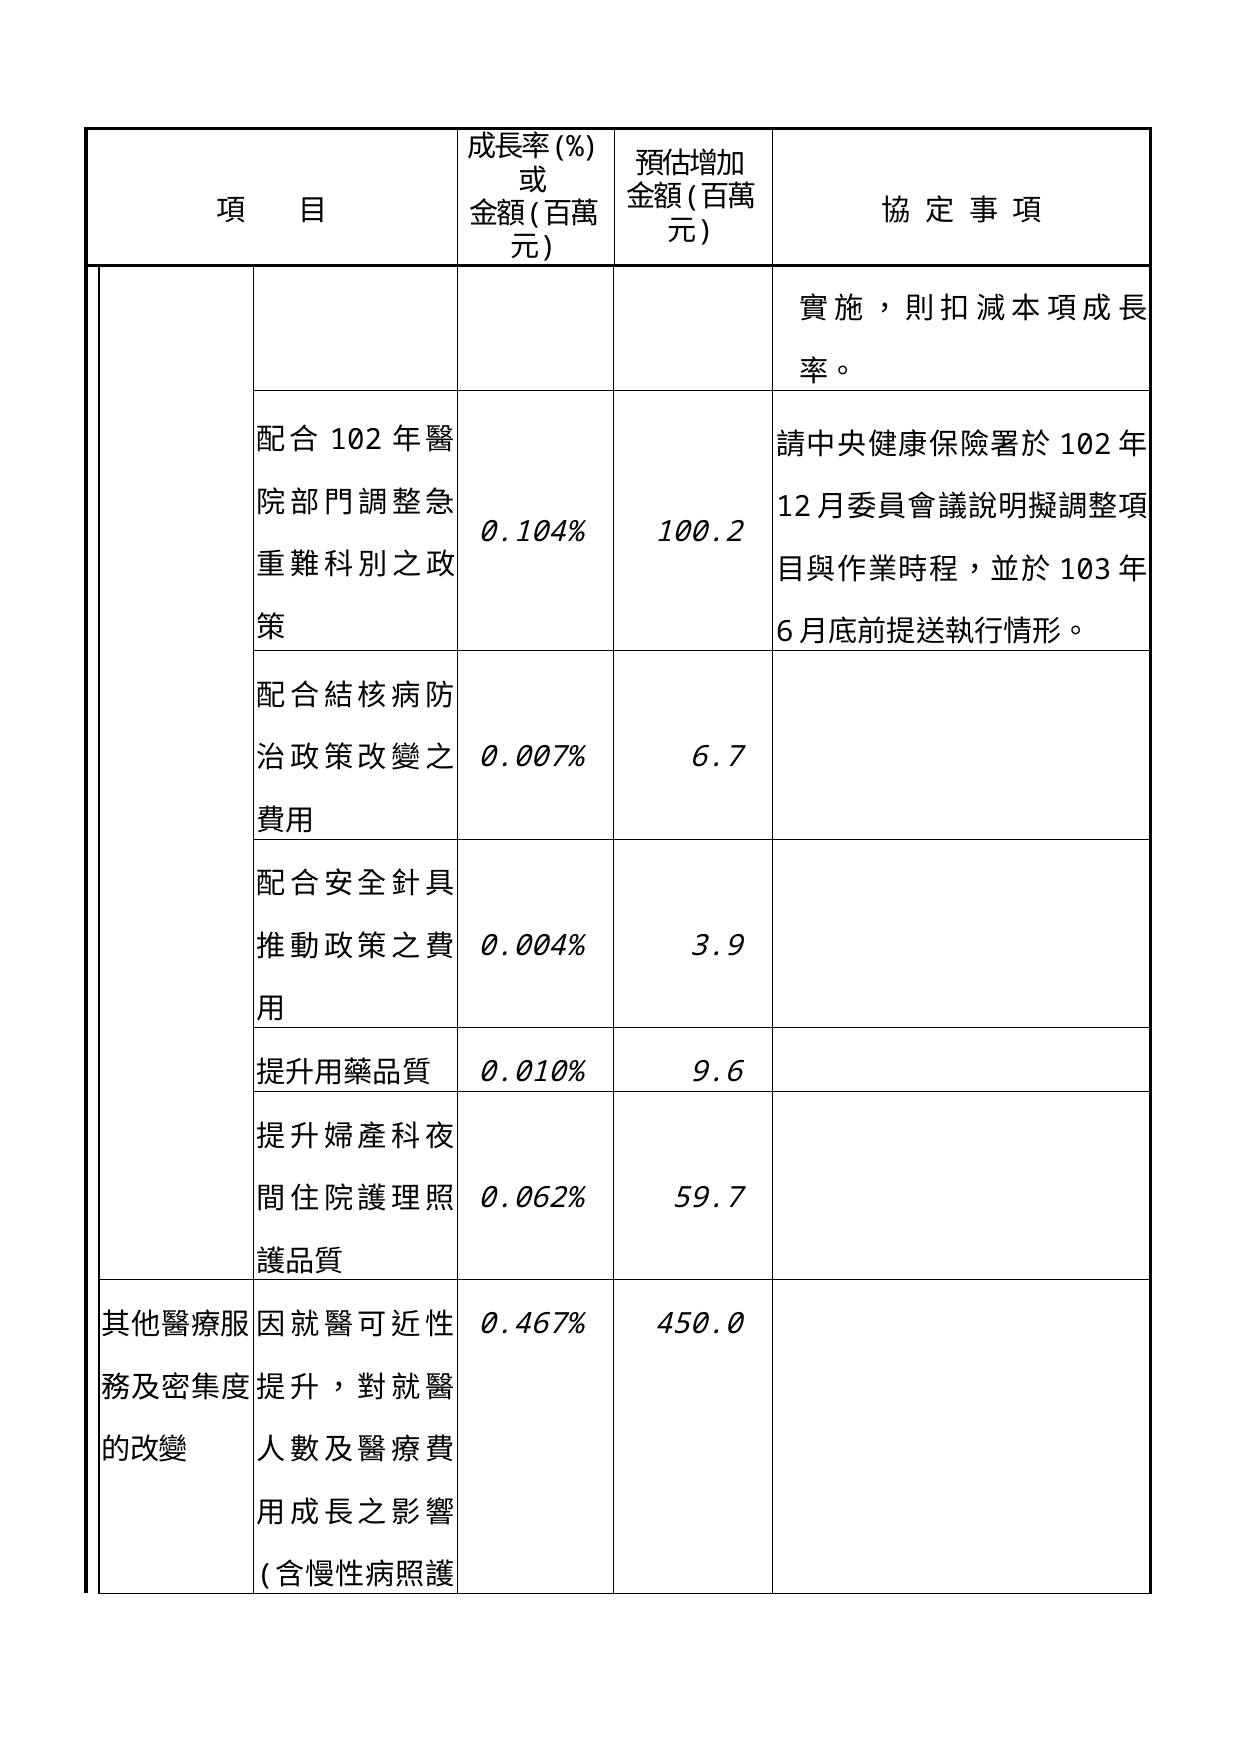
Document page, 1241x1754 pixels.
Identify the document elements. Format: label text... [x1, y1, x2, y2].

table_cell [88, 267, 98, 1593]
table_cell 0.004% [458, 840, 613, 1027]
table_header 協 定 事 項 [773, 130, 1149, 263]
table_cell 因就醫可近性提升，對就醫人數及醫療費用成長之影響(含慢性病照護 [254, 1280, 457, 1593]
table_cell 0.467% [458, 1280, 613, 1593]
table_cell 9.6 [614, 1028, 772, 1091]
table_cell 6.7 [614, 651, 772, 838]
table_cell [773, 840, 1149, 1027]
table_cell [254, 267, 457, 389]
table_cell 提升婦產科夜間住院護理照護品質 [254, 1092, 457, 1279]
table_cell 請中央健康保險署於102年12月委員會議說明擬調整項目與作業時程，並於103年6月底前提送執行情形。 [773, 391, 1149, 650]
table_cell 450.0 [614, 1280, 772, 1593]
table_cell 3.9 [614, 840, 772, 1027]
table_cell [773, 1280, 1149, 1593]
table_cell 提升用藥品質 [254, 1028, 457, 1091]
table_cell 實施，則扣減本項成長率。 [773, 267, 1149, 389]
table_cell 0.104% [458, 391, 613, 650]
table_cell [100, 267, 253, 1279]
table_cell 0.007% [458, 651, 613, 838]
table_cell 0.010% [458, 1028, 613, 1091]
table_cell [614, 267, 772, 389]
table_cell 100.2 [614, 391, 772, 650]
table_header 預估增加 金額(百萬元) [615, 130, 772, 263]
table_cell 配合102年醫院部門調整急重難科別之政策 [254, 391, 457, 650]
table_cell [773, 1092, 1149, 1279]
table_header 項 目 [88, 130, 457, 263]
table_header 成長率(%)或 金額(百萬元) [458, 130, 614, 263]
table_cell 其他醫療服務及密集度的改變 [100, 1280, 253, 1593]
table_cell 0.062% [458, 1092, 613, 1279]
table_cell 59.7 [614, 1092, 772, 1279]
table_cell [458, 267, 613, 389]
table_cell [773, 651, 1149, 838]
table_cell 配合安全針具推動政策之費用 [254, 840, 457, 1027]
table_cell 配合結核病防治政策改變之費用 [254, 651, 457, 838]
table_cell [773, 1028, 1149, 1091]
